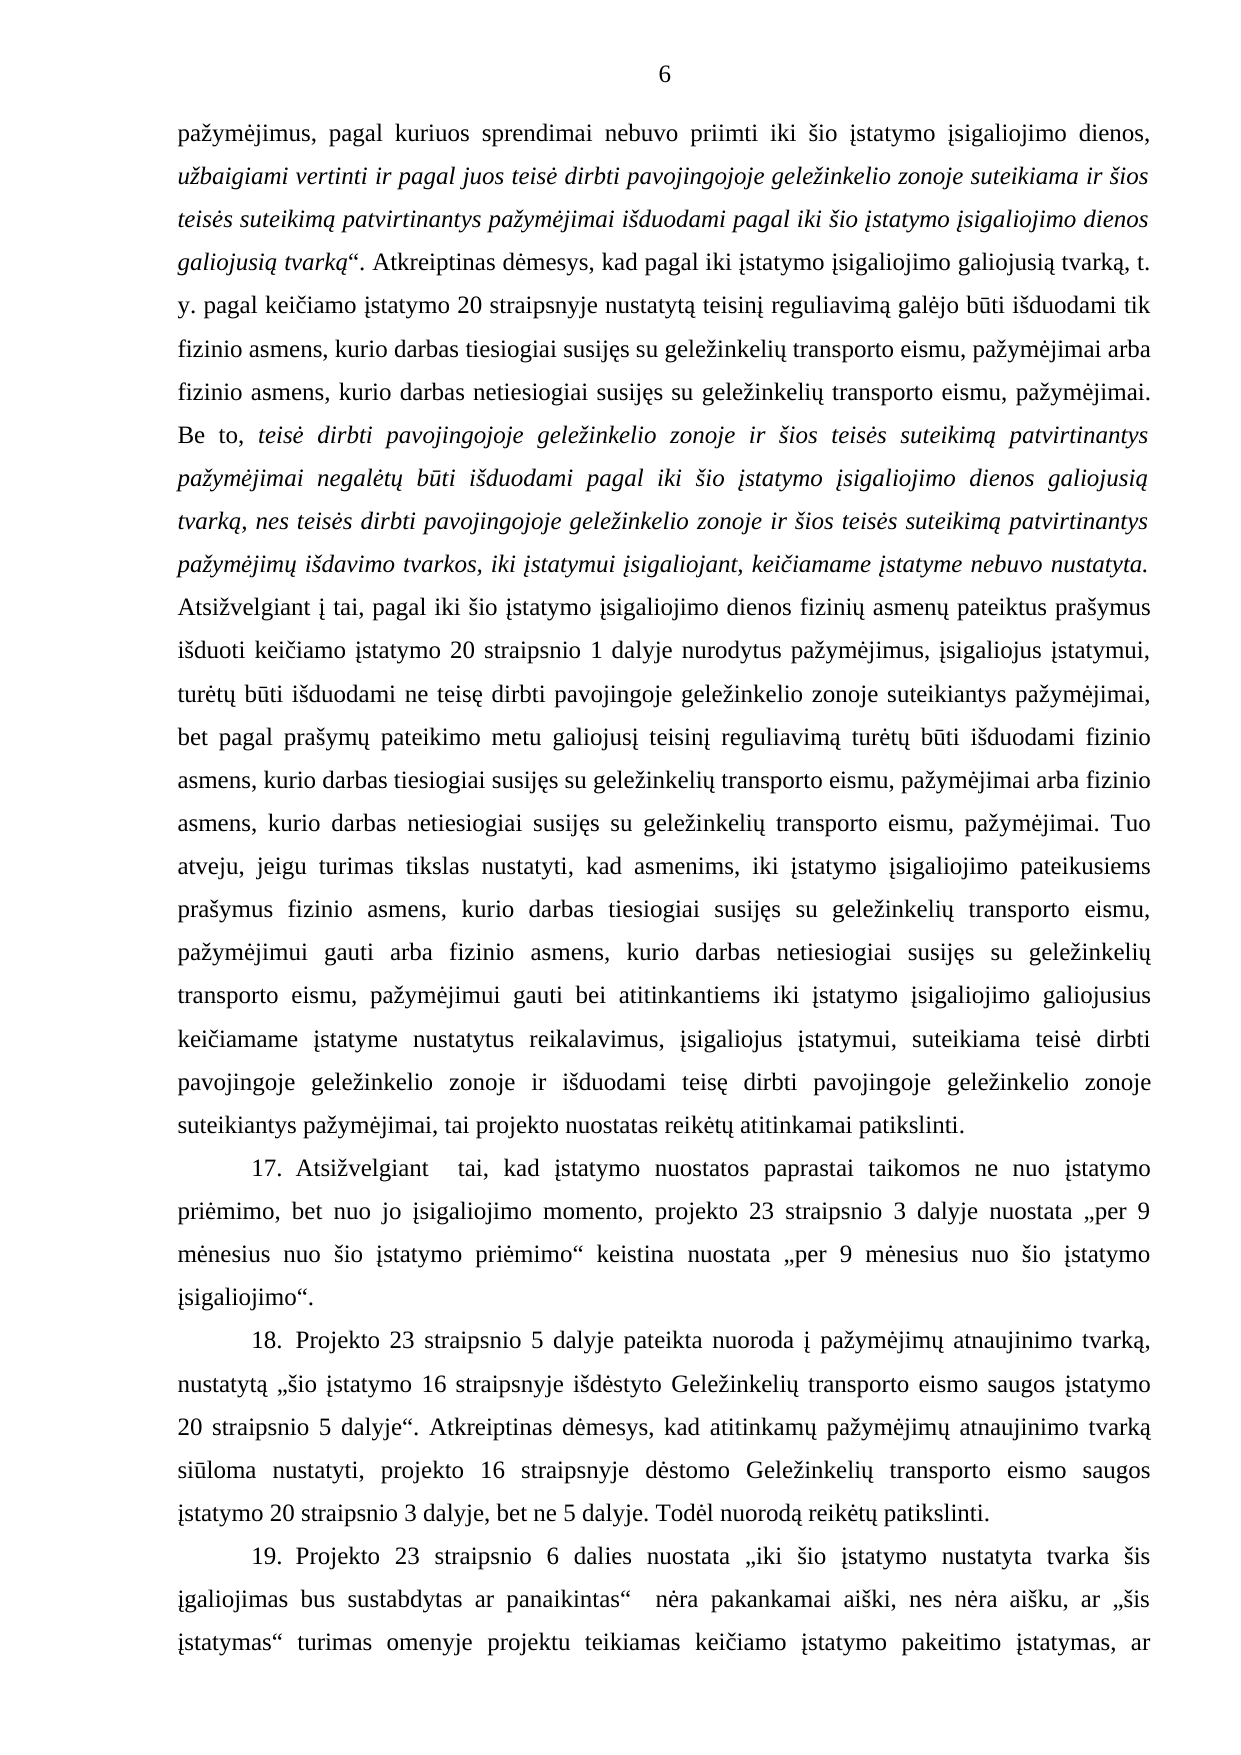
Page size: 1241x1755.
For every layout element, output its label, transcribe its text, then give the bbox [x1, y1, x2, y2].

list Projekto 23 straipsnio 5 dalyje pateikta nuoroda į pažymėjimų atnaujinimo tvarką, nustatytą „šio įstatymo 16 straipsnyje išdėstyto Geležinkelių transporto eismo saugos įstatymo 20 straipsnio 5 dalyje“. Atkreiptinas dėmesys, kad atitinkamų pažymėjimų atnaujinimo tvarką siūloma nustatyti, projekto 16 straipsnyje dėstomo Geležinkelių transporto eismo saugos įstatymo 20 straipsnio 3 dalyje, bet ne 5 dalyje. Todėl nuorodą reikėtų patikslinti. [177, 1326, 1152, 1527]
list pažymėjimus, pagal kuriuos sprendimai nebuvo priimti iki šio įstatymo įsigaliojimo dienos, užbaigiami vertinti ir pagal juos teisė dirbti pavojingojoje geležinkelio zonoje suteikiama ir šios teisės suteikimą patvirtinantys pažymėjimai išduodami pagal iki šio įstatymo įsigaliojimo dienos galiojusią tvarką“. Atkreiptinas dėmesys, kad pagal iki įstatymo įsigaliojimo galiojusią tvarką, t. y. pagal keičiamo įstatymo 20 straipsnyje nustatytą teisinį reguliavimą galėjo būti išduodami tik fizinio asmens, kurio darbas tiesiogiai susijęs su geležinkelių transporto eismu, pažymėjimai arba fizinio asmens, kurio darbas netiesiogiai susijęs su geležinkelių transporto eismu, pažymėjimai. Be to, teisė dirbti pavojingojoje geležinkelio zonoje ir šios teisės suteikimą patvirtinantys pažymėjimai negalėtų būti išduodami pagal iki šio įstatymo įsigaliojimo dienos galiojusią tvarką, nes teisės dirbti pavojingojoje geležinkelio zonoje ir šios teisės suteikimą patvirtinantys pažymėjimų išdavimo tvarkos, iki įstatymui įsigaliojant, keičiamame įstatyme nebuvo nustatyta. Atsižvelgiant į tai, pagal iki šio įstatymo įsigaliojimo dienos fizinių asmenų pateiktus prašymus išduoti keičiamo įstatymo 20 straipsnio 1 dalyje nurodytus pažymėjimus, įsigaliojus įstatymui, turėtų būti išduodami ne teisę dirbti pavojingoje geležinkelio zonoje suteikiantys pažymėjimai, bet pagal prašymų pateikimo metu galiojusį teisinį reguliavimą turėtų būti išduodami fizinio asmens, kurio darbas tiesiogiai susijęs su geležinkelių transporto eismu, pažymėjimai arba fizinio asmens, kurio darbas netiesiogiai susijęs su geležinkelių transporto eismu, pažymėjimai. Tuo atveju, jeigu turimas tikslas nustatyti, kad asmenims, iki įstatymo įsigaliojimo pateikusiems prašymus fizinio asmens, kurio darbas tiesiogiai susijęs su geležinkelių transporto eismu, pažymėjimui gauti arba fizinio asmens, kurio darbas netiesiogiai susijęs su geležinkelių transporto eismu, pažymėjimui gauti bei atitinkantiems iki įstatymo įsigaliojimo galiojusius keičiamame įstatyme nustatytus reikalavimus, įsigaliojus įstatymui, suteikiama teisė dirbti pavojingoje geležinkelio zonoje ir išduodami teisę dirbti pavojingoje geležinkelio zonoje suteikiantys pažymėjimai, tai projekto nuostatas reikėtų atitinkamai patikslinti. [177, 118, 1152, 1139]
list Projekto 23 straipsnio 6 dalies nuostata „iki šio įstatymo nustatyta tvarka šis įgaliojimas bus sustabdytas ar panaikintas“ nėra pakankamai aiški, nes nėra aišku, ar „šis įstatymas“ turimas omenyje projektu teikiamas keičiamo įstatymo pakeitimo įstatymas, ar [177, 1541, 1152, 1656]
list Atsižvelgiant tai, kad įstatymo nuostatos paprastai taikomos ne nuo įstatymo priėmimo, bet nuo jo įsigaliojimo momento, projekto 23 straipsnio 3 dalyje nuostata „per 9 mėnesius nuo šio įstatymo priėmimo“ keistina nuostata „per 9 mėnesius nuo šio įstatymo įsigaliojimo“. [177, 1153, 1152, 1311]
